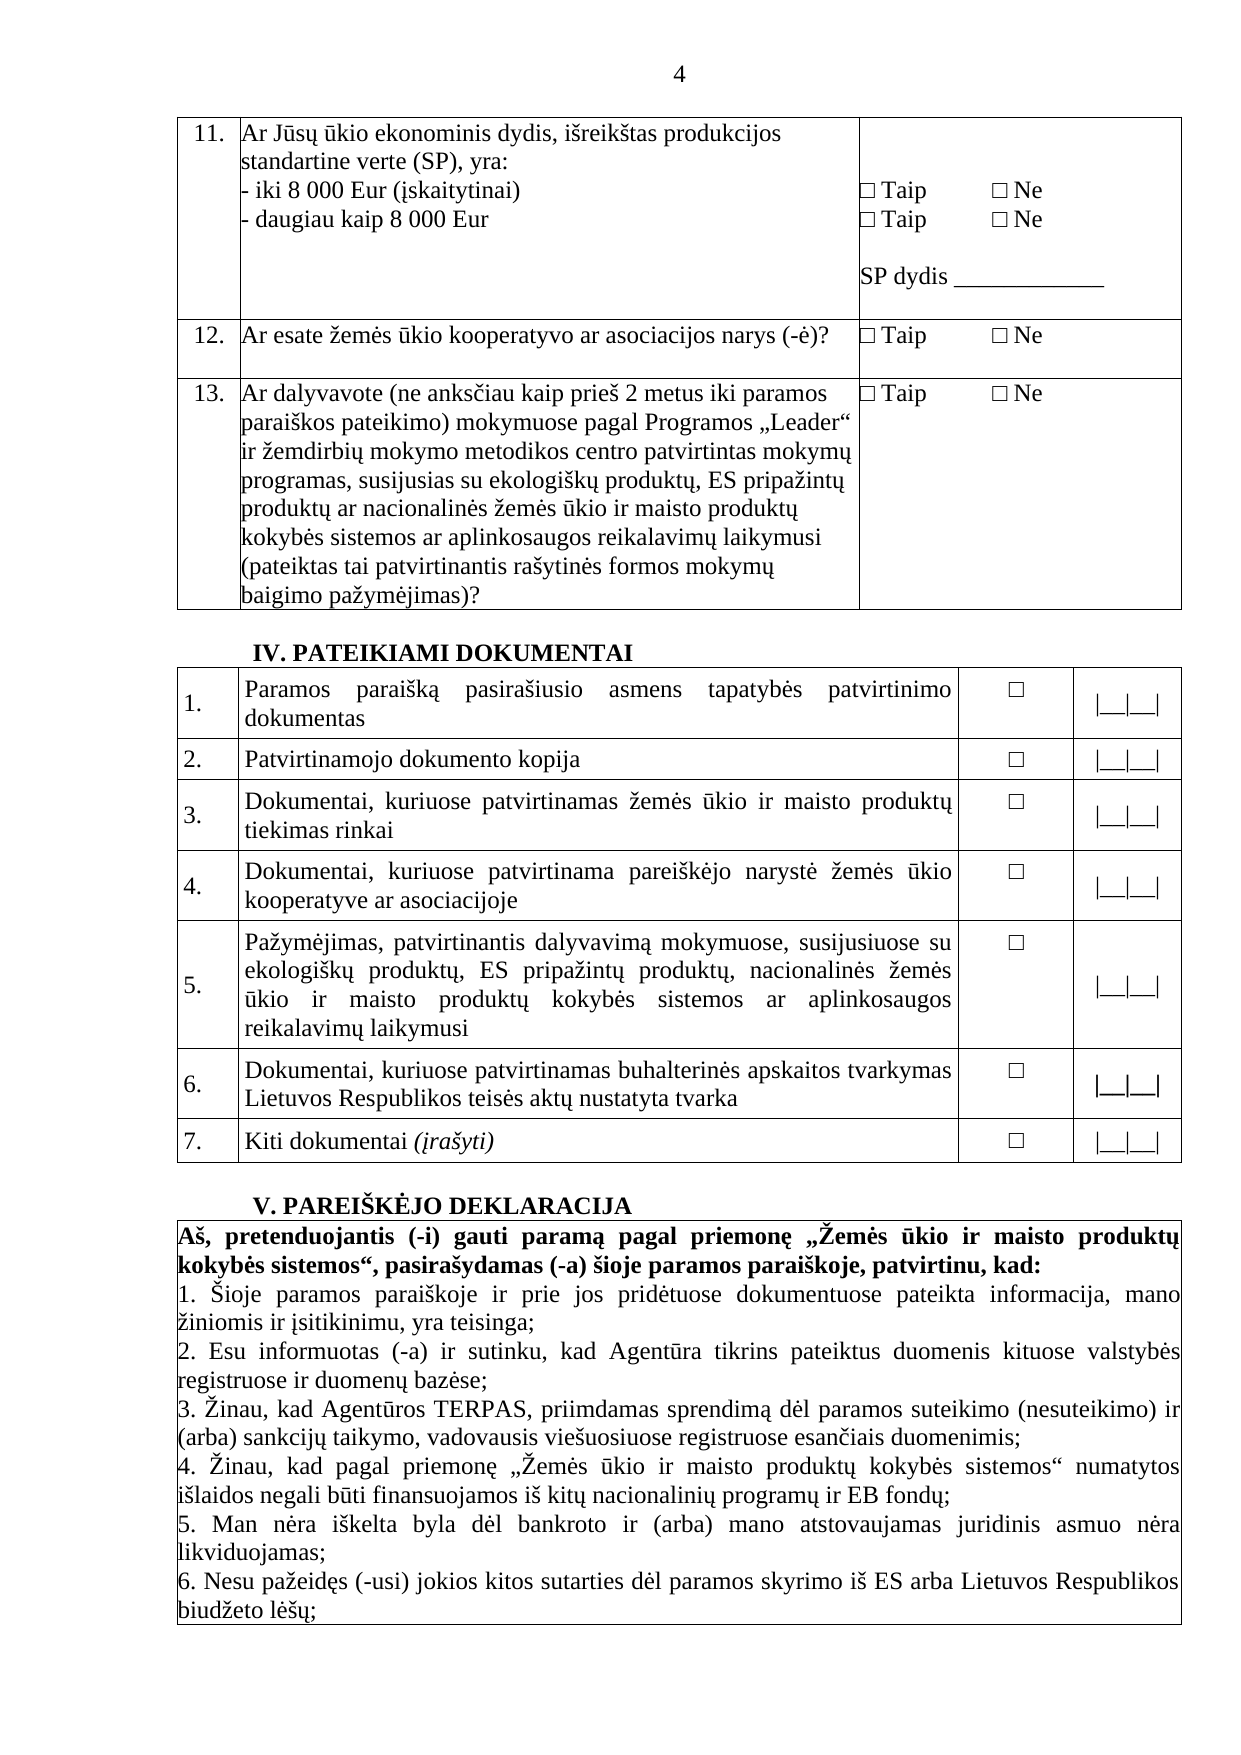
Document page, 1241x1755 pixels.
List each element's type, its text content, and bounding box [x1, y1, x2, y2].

table_header Aš, pretenduojantis (-i) gauti paramą pagal priemonę „Žemės ūkio ir maisto produktų kokybės sistemos“, pasirašydamas (-a) šioje paramos paraiškoje, patvirtinu, kad: 1. Šioje paramos paraiškoje ir prie jos pridėtuose dokumentuose pateikta informacija, mano žiniomis ir įsitikinimu, yra teisinga; 2. Esu informuotas (-a) ir sutinku, kad Agentūra tikrins pateiktus duomenis kituose valstybės registruose ir duomenų bazėse; 3. Žinau, kad Agentūros TERPAS, priimdamas sprendimą dėl paramos suteikimo (nesuteikimo) ir (arba) sankcijų taikymo, vadovausis viešuosiuose registruose esančiais duomenimis; 4. Žinau, kad pagal priemonę „Žemės ūkio ir maisto produktų kokybės sistemos“ numatytos išlaidos negali būti finansuojamos iš kitų nacionalinių programų ir EB fondų; 5. Man nėra iškelta byla dėl bankroto ir (arba) mano atstovaujamas juridinis asmuo nėra likviduojamas; 6. Nesu pažeidęs (-usi) jokios kitos sutarties dėl paramos skyrimo iš ES arba Lietuvos Respublikos biudžeto lėšų; [178, 1221, 1181, 1624]
table_cell □ [959, 1119, 1073, 1162]
table_cell 13. [178, 379, 240, 608]
table_cell Pažymėjimas, patvirtinantis dalyvavimą mokymuose, susijusiuose su ekologiškų produktų, ES pripažintų produktų, nacionalinės žemės ūkio ir maisto produktų kokybės sistemos ar aplinkosaugos reikalavimų laikymusi [239, 921, 958, 1048]
table_cell |__|__| [1074, 921, 1181, 1048]
table_cell Ar Jūsų ūkio ekonominis dydis, išreikštas produkcijos standartine verte (SP), yra: - iki 8 000 Eur (įskaitytinai) - daugiau kaip 8 000 Eur [241, 118, 859, 319]
table_cell □ Taip □ Ne [860, 379, 1181, 608]
table_cell |__|__| [1074, 851, 1181, 920]
table_cell Dokumentai, kuriuose patvirtinamas žemės ūkio ir maisto produktų tiekimas rinkai [239, 780, 958, 849]
table_cell 12. [178, 320, 240, 377]
table_cell 3. [178, 780, 238, 849]
table_cell Patvirtinamojo dokumento kopija [239, 739, 958, 779]
table_cell □ [959, 780, 1073, 849]
table_header □ [959, 668, 1073, 737]
table_cell Ar dalyvavote (ne anksčiau kaip prieš 2 metus iki paramos paraiškos pateikimo) mokymuose pagal Programos „Leader“ ir žemdirbių mokymo metodikos centro patvirtintas mokymų programas, susijusias su ekologiškų produktų, ES pripažintų produktų ar nacionalinės žemės ūkio ir maisto produktų kokybės sistemos ar aplinkosaugos reikalavimų laikymusi (pateiktas tai patvirtinantis rašytinės formos mokymų baigimo pažymėjimas)? [241, 379, 859, 608]
table_cell Dokumentai, kuriuose patvirtinama pareiškėjo narystė žemės ūkio kooperatyve ar asociacijoje [239, 851, 958, 920]
table_cell 6. [178, 1049, 238, 1118]
table_cell □ [959, 921, 1073, 1048]
table_header Paramos paraišką pasirašiusio asmens tapatybės patvirtinimo dokumentas [239, 668, 958, 737]
table_cell □ Taip □ Ne □ Taip □ Ne SP dydis ____________ [860, 118, 1181, 319]
table_cell □ Taip □ Ne [860, 320, 1181, 377]
table_cell Ar esate žemės ūkio kooperatyvo ar asociacijos narys (-ė)? [241, 320, 859, 377]
text V. PAREIŠKĖJO DEKLARACIJA [177, 1191, 1181, 1220]
table_cell |__|__| [1074, 739, 1181, 779]
table_header |__|__| [1074, 668, 1181, 737]
table_cell 7. [178, 1119, 238, 1162]
table_cell 4. [178, 851, 238, 920]
table_cell □ [959, 851, 1073, 920]
table_cell 11. [178, 118, 240, 319]
table_header 1. [178, 668, 238, 737]
table_cell |__|__| [1074, 780, 1181, 849]
table_cell □ [959, 739, 1073, 779]
table_cell □ [959, 1049, 1073, 1118]
text IV. PATEIKIAMI DOKUMENTAI [177, 638, 1181, 667]
table_cell |__|__| [1074, 1119, 1181, 1162]
table_cell |__|__| [1074, 1049, 1181, 1118]
table_cell Dokumentai, kuriuose patvirtinamas buhalterinės apskaitos tvarkymas Lietuvos Respublikos teisės aktų nustatyta tvarka [239, 1049, 958, 1118]
table_cell 2. [178, 739, 238, 779]
table_cell Kiti dokumentai (įrašyti) [239, 1119, 958, 1162]
table_cell 5. [178, 921, 238, 1048]
